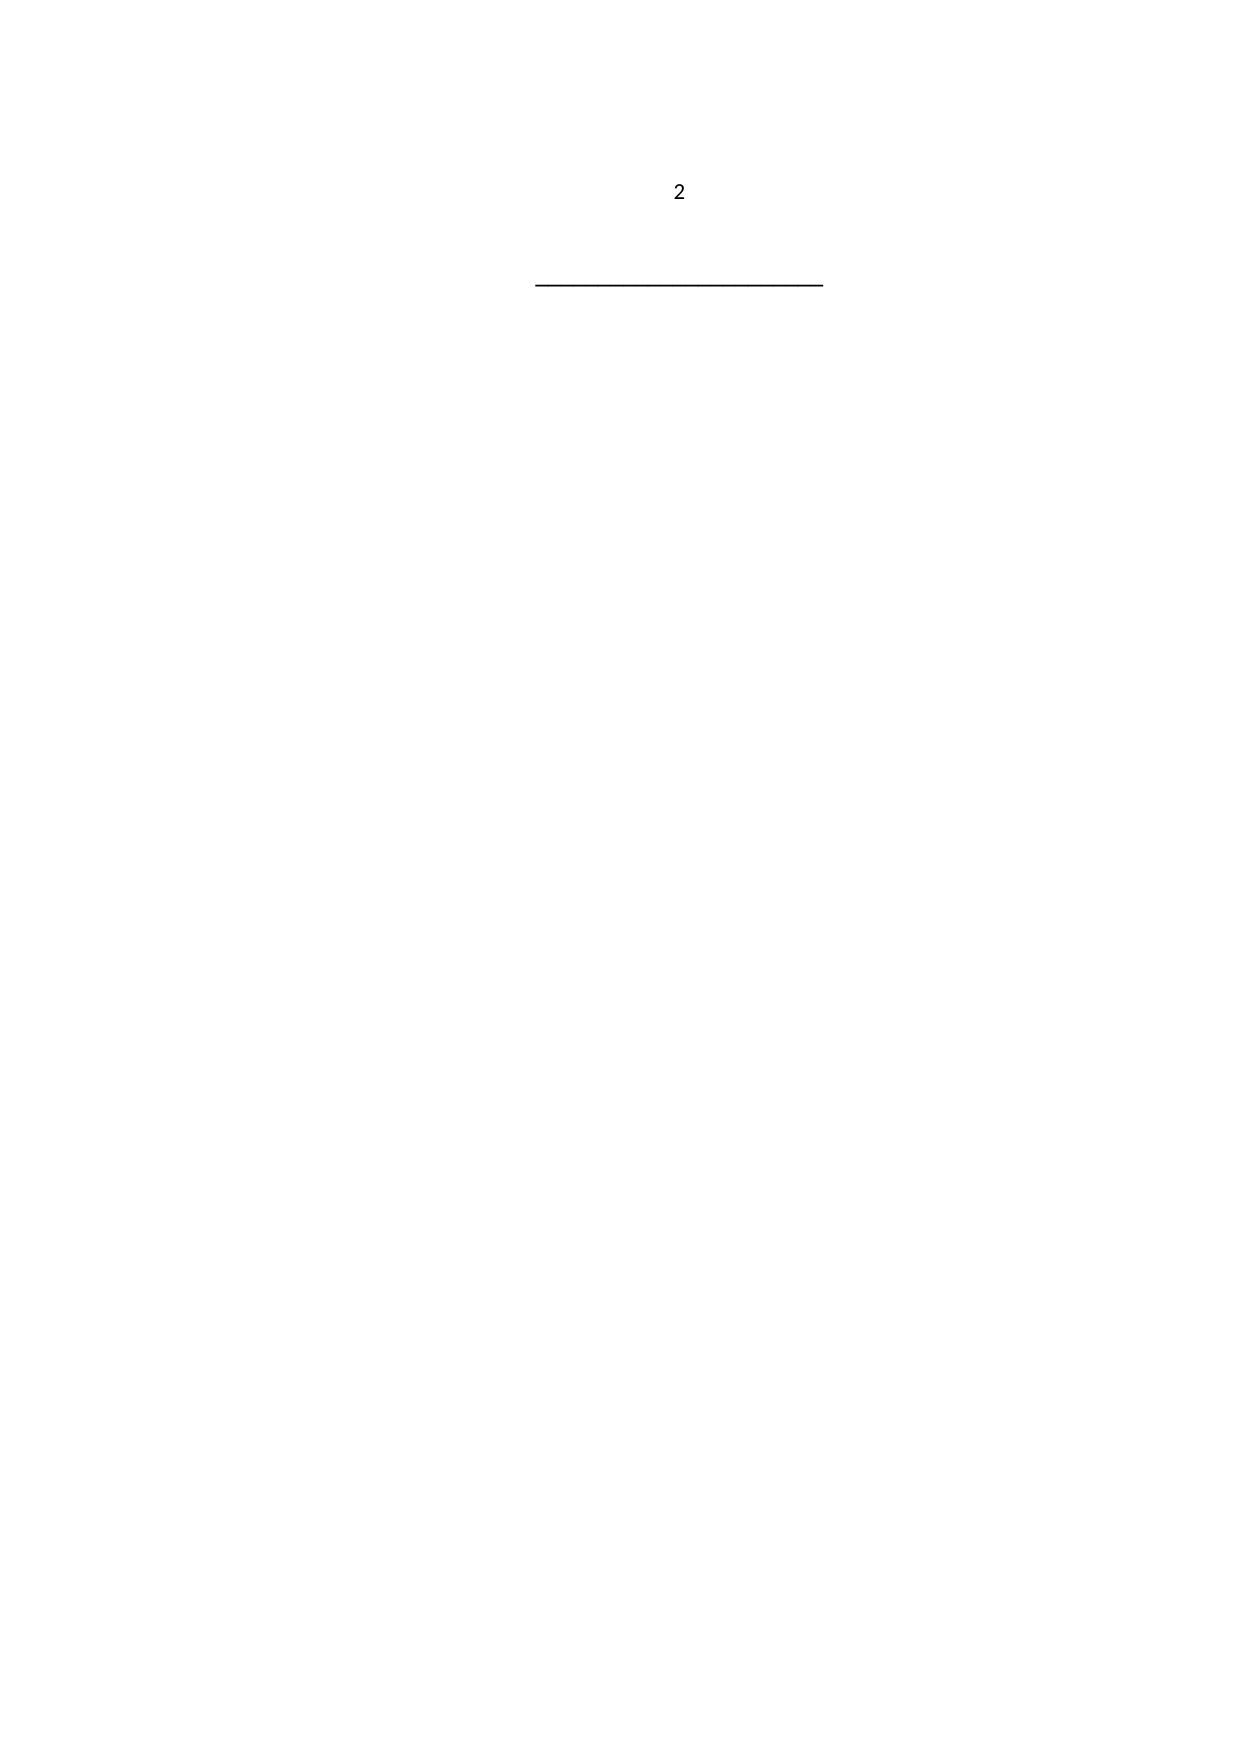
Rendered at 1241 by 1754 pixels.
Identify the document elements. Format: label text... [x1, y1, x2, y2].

text _______________________ [177, 260, 1181, 289]
